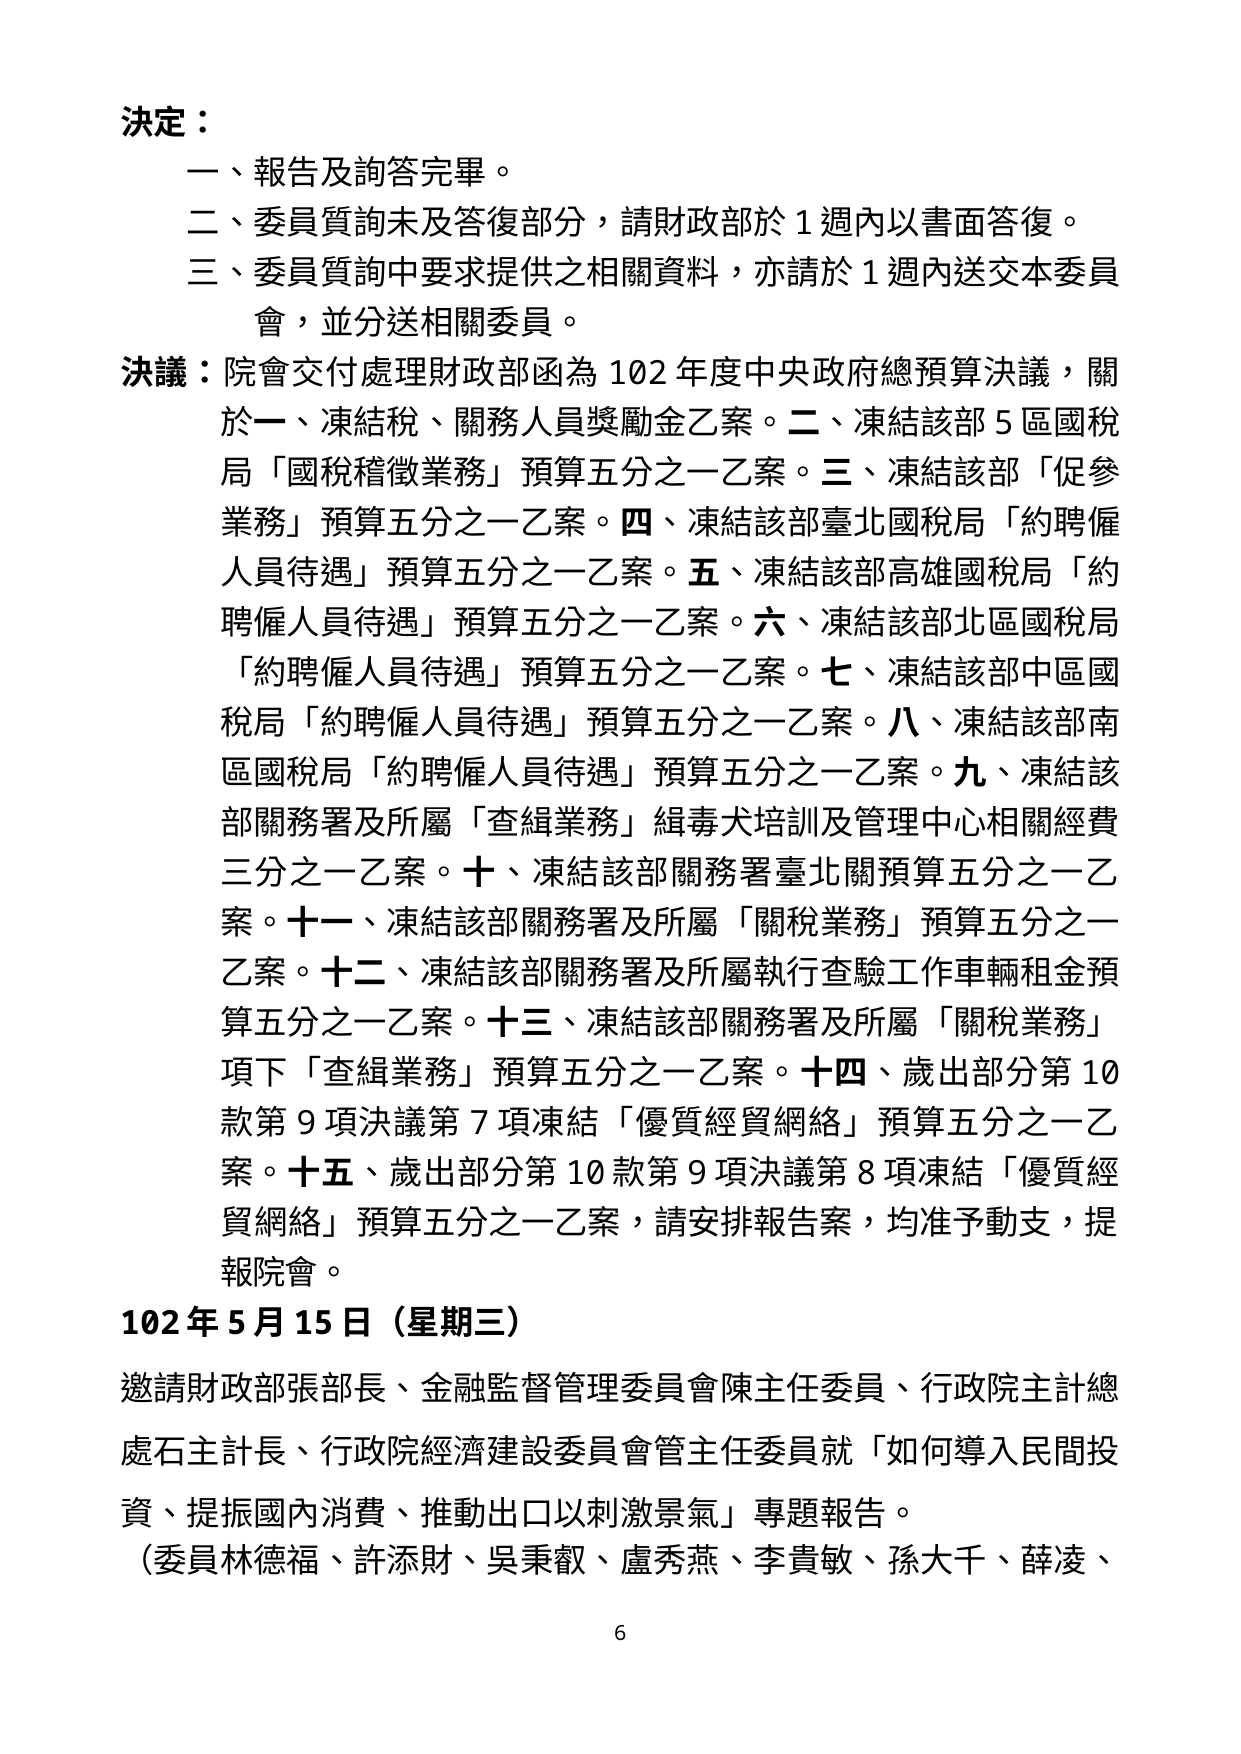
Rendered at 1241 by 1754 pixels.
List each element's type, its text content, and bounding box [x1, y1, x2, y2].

text 102年5月15日（星期三） [120, 1294, 1120, 1344]
text 決議：院會交付處理財政部函為102年度中央政府總預算決議，關於一、凍結稅、關務人員獎勵金乙案。二、凍結該部5區國稅局「國稅稽徵業務」預算五分之一乙案。三、凍結該部「促參業務」預算五分之一乙案。四、凍結該部臺北國稅局「約聘僱人員待遇」預算五分之一乙案。五、凍結該部高雄國稅局「約聘僱人員待遇」預算五分之一乙案。六、凍結該部北區國稅局「約聘僱人員待遇」預算五分之一乙案。七、凍結該部中區國稅局「約聘僱人員待遇」預算五分之一乙案。八、凍結該部南區國稅局「約聘僱人員待遇」預算五分之一乙案。九、凍結該部關務署及所屬「查緝業務」緝毒犬培訓及管理中心相關經費三分之一乙案。十、凍結該部關務署臺北關預算五分之一乙案。十一、凍結該部關務署及所屬「關稅業務」預算五分之一乙案。十二、凍結該部關務署及所屬執行查驗工作車輛租金預算五分之一乙案。十三、凍結該部關務署及所屬「關稅業務」項下「查緝業務」預算五分之一乙案。十四、歲出部分第10款第9項決議第7項凍結「優質經貿網絡」預算五分之一乙案。十五、歲出部分第10款第9項決議第8項凍結「優質經貿網絡」預算五分之一乙案，請安排報告案，均准予動支，提報院會。 [120, 344, 1120, 1294]
text 決定： [120, 94, 1120, 144]
text 二、委員質詢未及答復部分，請財政部於1週內以書面答復。 [187, 194, 1120, 244]
text 邀請財政部張部長、金融監督管理委員會陳主任委員、行政院主計總處石主計長、行政院經濟建設委員會管主任委員就「如何導入民間投資、提振國內消費、推動出口以刺激景氣」專題報告。 [120, 1344, 1120, 1532]
text （委員林德福、許添財、吳秉叡、盧秀燕、李貴敏、孫大千、薛凌、 [120, 1532, 1120, 1582]
text 一、報告及詢答完畢。 [187, 144, 1120, 194]
text 三、委員質詢中要求提供之相關資料，亦請於1週內送交本委員會，並分送相關委員。 [187, 244, 1120, 344]
